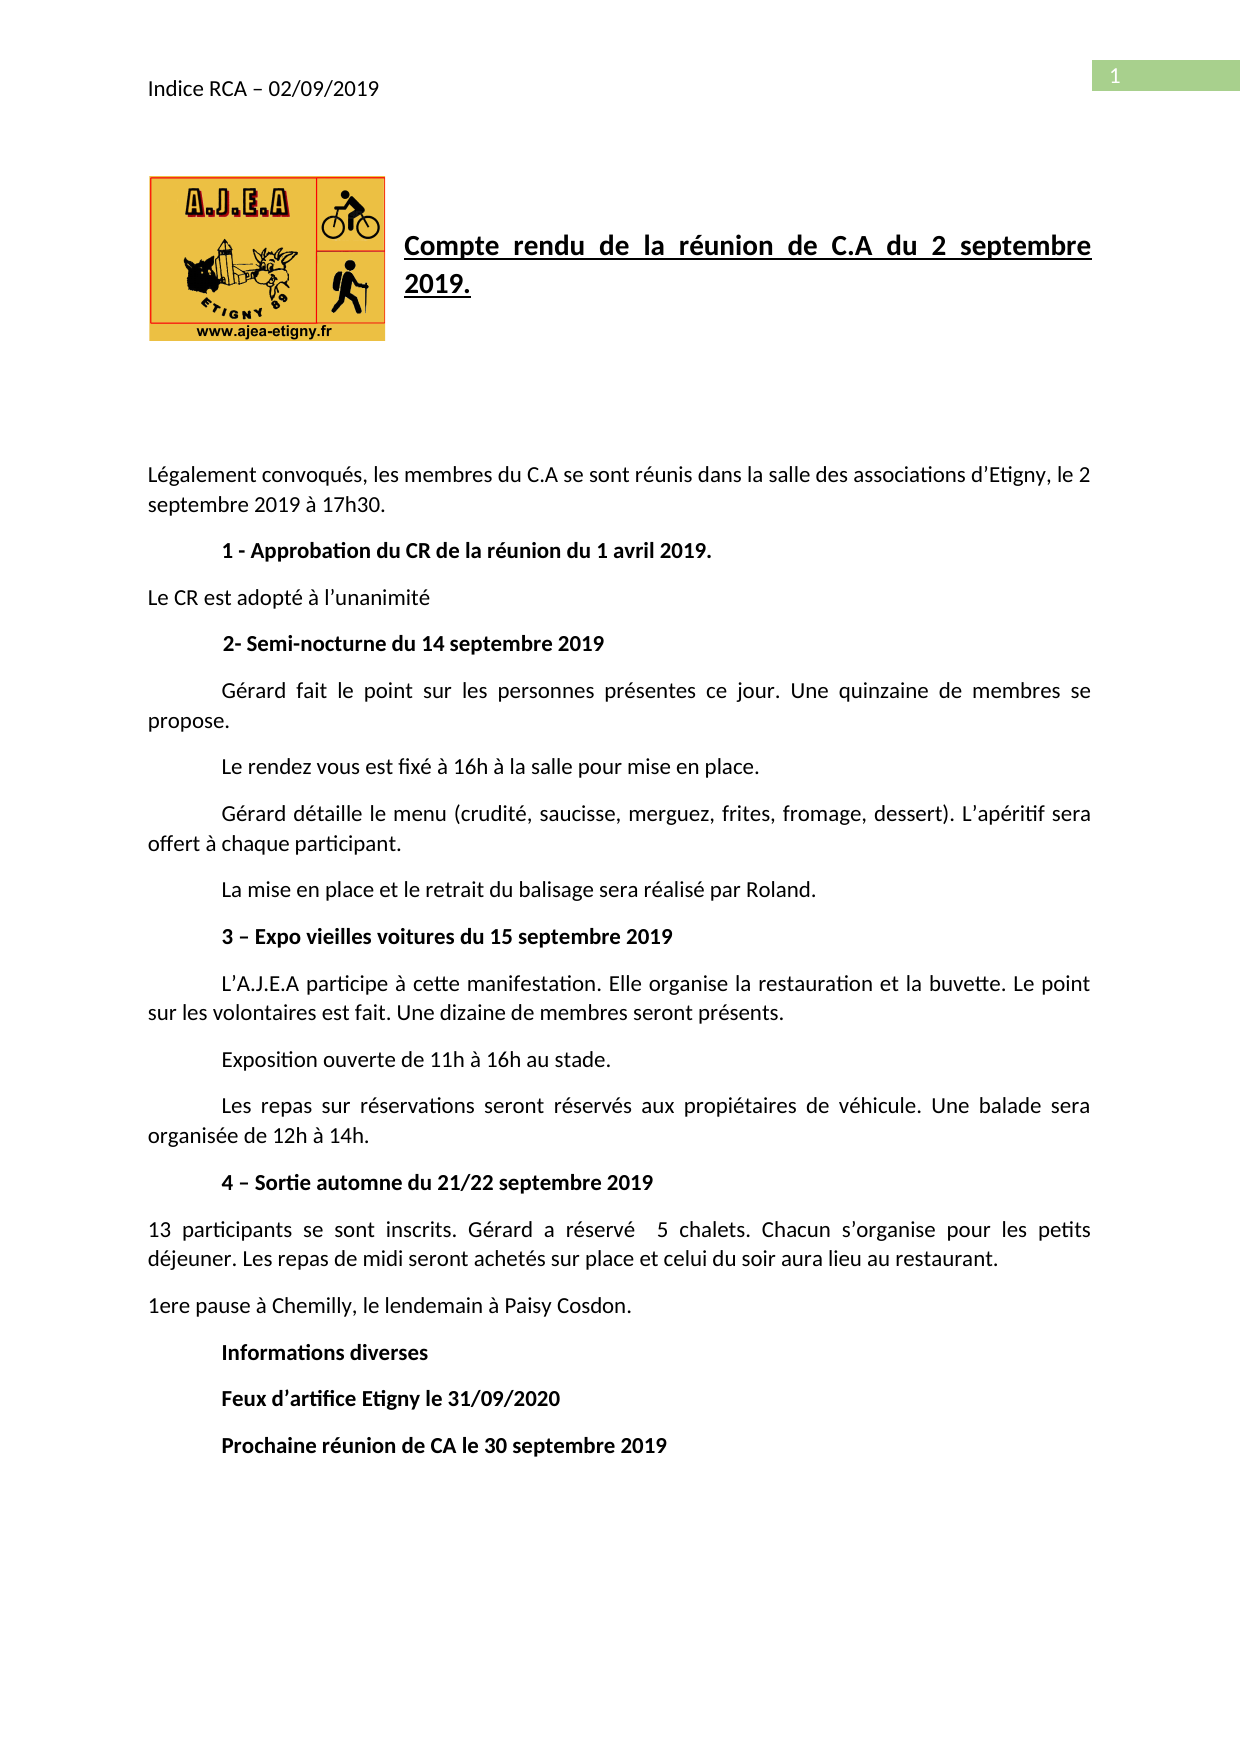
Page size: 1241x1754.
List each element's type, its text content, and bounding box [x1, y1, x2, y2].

text 3 – Expo vieilles voitures du 15 septembre 2019 [148, 922, 1092, 950]
text Les repas sur réservations seront réservés aux propiétaires de véhicule. Une balade sera organisée de 12h à 14h. [148, 1092, 1092, 1149]
text Légalement convoqués, les membres du C.A se sont réunis dans la salle des associations d’Etigny, le 2 septembre 2019 à 17h30. [148, 460, 1092, 518]
text Compte rendu de la réunion de C.A du 2 septembre 2019. [386, 227, 1092, 301]
text 13 participants se sont inscrits. Gérard a réservé 5 chalets. Chacun s’organise pour les petits déjeuner. Les repas de midi seront achetés sur place et celui du soir aura lieu au restaurant. [148, 1215, 1092, 1273]
text Gérard détaille le menu (crudité, saucisse, merguez, frites, fromage, dessert). L’apéritif sera offert à chaque participant. [148, 799, 1092, 857]
text 1ere pause à Chemilly, le lendemain à Paisy Cosdon. [148, 1291, 1092, 1319]
text Feux d’artifice Etigny le 31/09/2020 [148, 1384, 1092, 1412]
text L’A.J.E.A participe à cette manifestation. Elle organise la restauration et la buvette. Le point sur les volontaires est fait. Une dizaine de membres seront présents. [148, 969, 1092, 1027]
text Informations diverses [148, 1338, 1092, 1366]
picture [149, 176, 386, 343]
text La mise en place et le retrait du balisage sera réalisé par Roland. [148, 876, 1092, 903]
text Prochaine réunion de CA le 30 septembre 2019 [148, 1431, 1092, 1459]
text Le CR est adopté à l’unanimité [148, 583, 1092, 611]
text 4 – Sortie automne du 21/22 septembre 2019 [148, 1168, 1092, 1196]
text 1 - Approbation du CR de la réunion du 1 avril 2019. [148, 536, 1092, 564]
text Le rendez vous est fixé à 16h à la salle pour mise en place. [148, 752, 1092, 781]
text 2- Semi-nocturne du 14 septembre 2019 [223, 629, 1092, 657]
text Gérard fait le point sur les personnes présentes ce jour. Une quinzaine de membres se propose. [148, 676, 1092, 734]
text Exposition ouverte de 11h à 16h au stade. [148, 1045, 1092, 1073]
